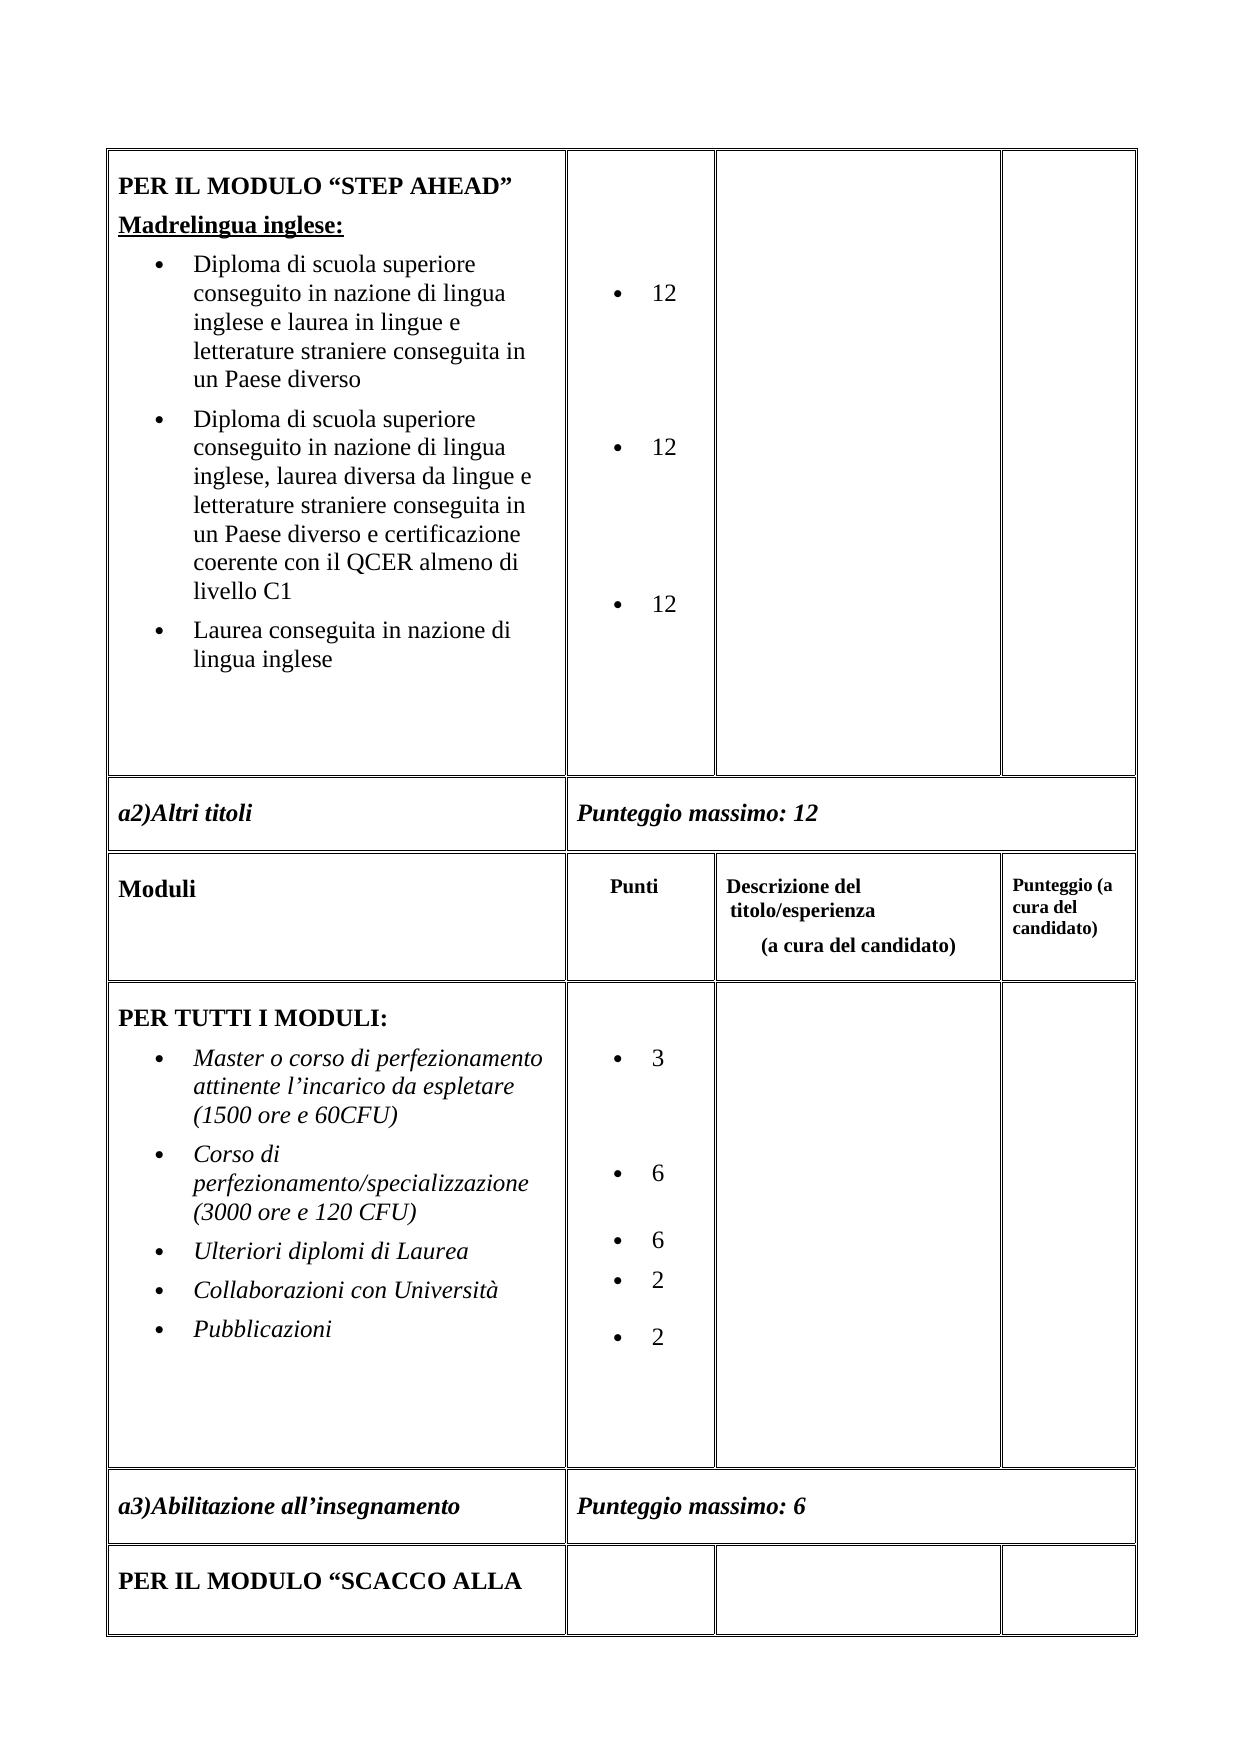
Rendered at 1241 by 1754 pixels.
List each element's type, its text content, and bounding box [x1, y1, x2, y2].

table_cell [568, 1546, 714, 1633]
table_cell a2)Altri titoli [109, 778, 565, 850]
table_cell Punteggio massimo: 12 [568, 778, 1135, 850]
table_cell Moduli [109, 854, 565, 980]
table_cell [1003, 151, 1135, 774]
table_cell [717, 1546, 1000, 1633]
table_cell PER IL MODULO “SCACCO ALLA MONOTONIA” qualsiasi classe di concorso [109, 1546, 565, 1633]
table_cell 12 12 12 [568, 151, 714, 774]
table_cell [717, 983, 1000, 1467]
table_cell 3 6 6 2 2 [568, 983, 714, 1467]
table_cell Descrizione del titolo/esperienza (a cura del candidato) [717, 854, 1000, 980]
table_cell [1003, 983, 1135, 1467]
table_cell a3)Abilitazione all’insegnamento [109, 1470, 565, 1543]
table_cell Punti [568, 854, 714, 980]
table_cell PER TUTTI I MODULI: Master o corso di perfezionamento attinente l’incarico da espletare (1500 ore e 60CFU) Corso di perfezionamento/specializzazione (3000 ore e 120 CFU) Ulteriori diplomi di Laurea Collaborazioni con Università Pubblicazioni [109, 983, 565, 1467]
table_cell Punteggio massimo: 6 [568, 1470, 1135, 1543]
table_cell [1003, 1546, 1135, 1633]
table_cell Punteggio (a cura del candidato) [1003, 854, 1135, 980]
table_cell PER IL MODULO “STEP AHEAD” Madrelingua inglese: Diploma di scuola superiore conseguito in nazione di lingua inglese e laurea in lingue e letterature straniere conseguita in un Paese diverso Diploma di scuola superiore conseguito in nazione di lingua inglese, laurea diversa da lingue e letterature straniere conseguita in un Paese diverso e certificazione coerente con il QCER almeno di livello C1 Laurea conseguita in nazione di lingua inglese [109, 151, 565, 774]
table_cell [717, 151, 1000, 774]
